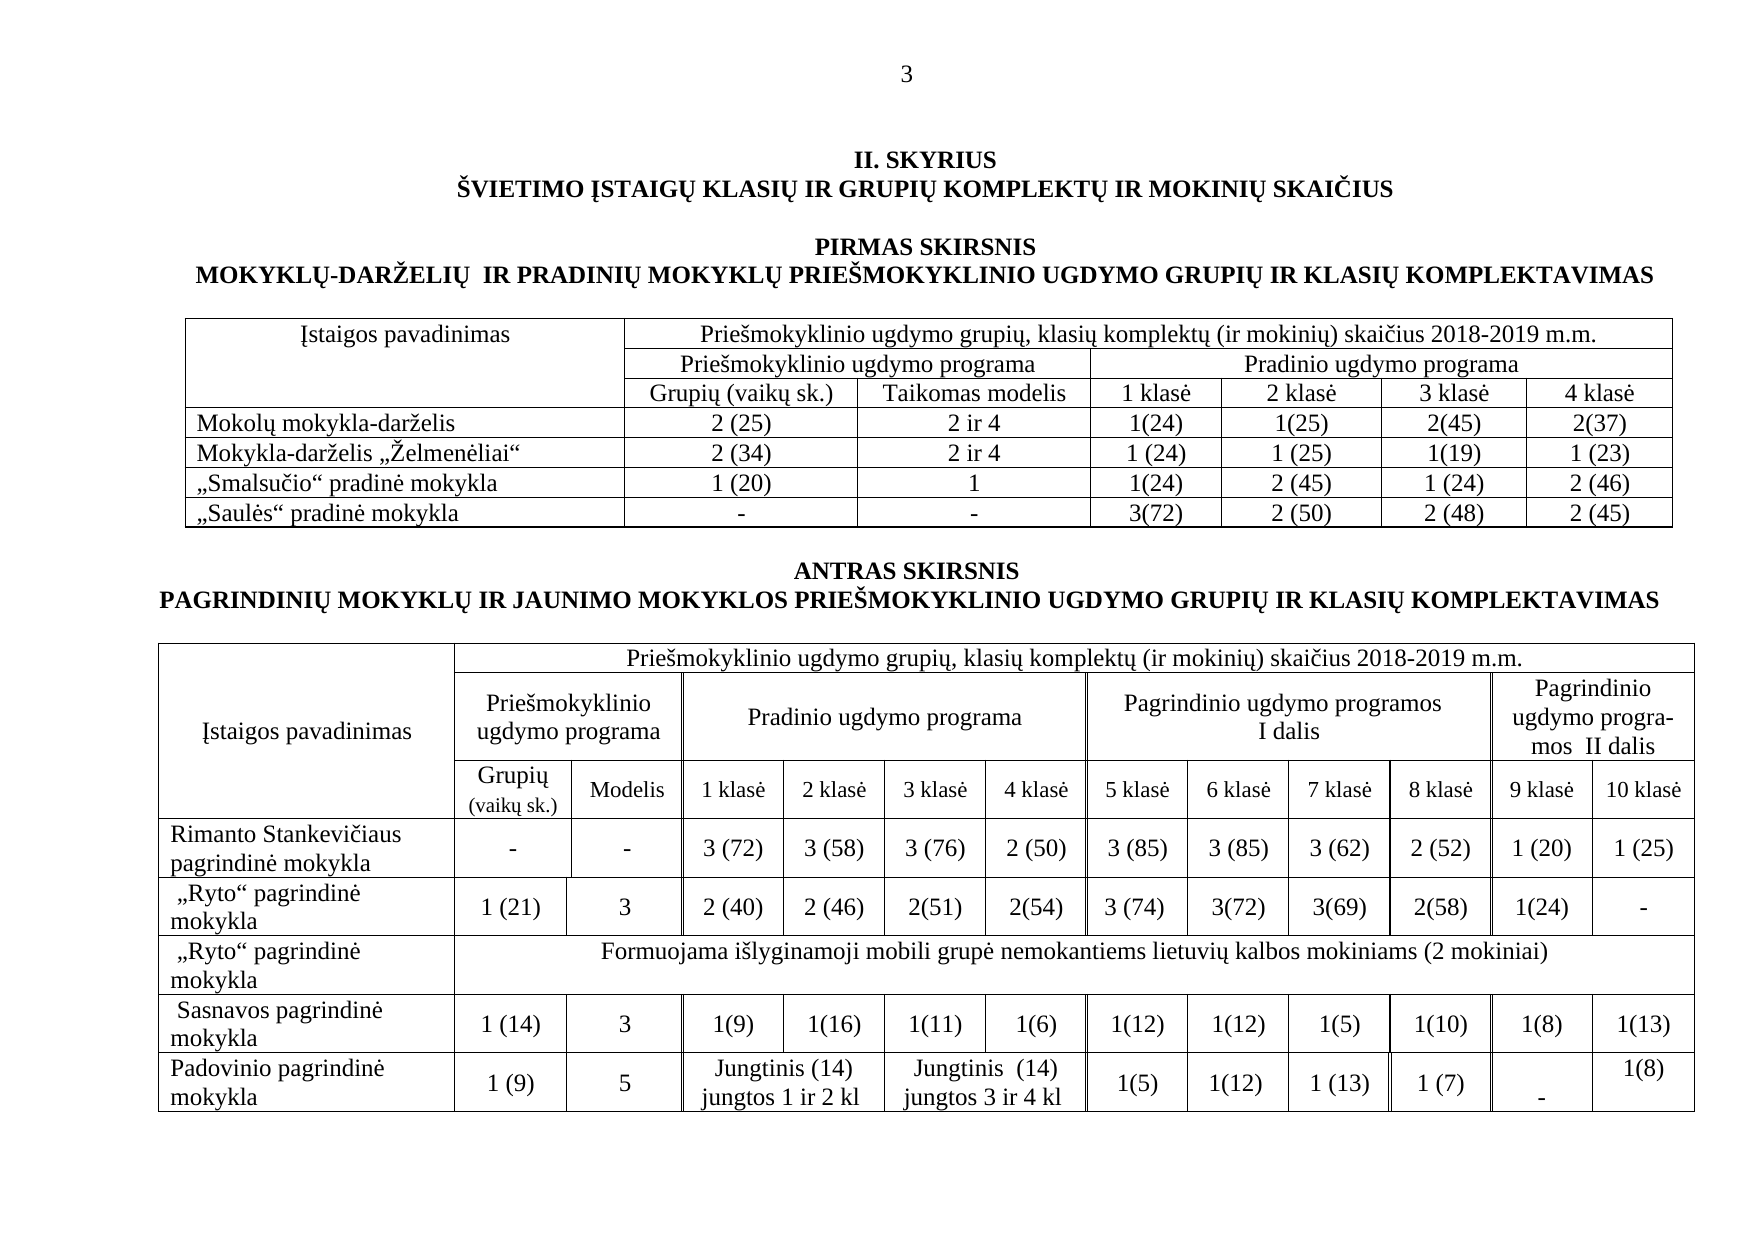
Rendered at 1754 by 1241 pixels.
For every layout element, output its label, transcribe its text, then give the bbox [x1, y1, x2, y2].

table_cell 2(58) [1391, 878, 1490, 935]
table_cell 1 klasė [1091, 379, 1221, 407]
table_cell 4 klasė [1527, 379, 1672, 407]
text PAGRINDINIŲ MOKYKLų ir JAUNIMO MOKYKLos pRIEŠMOKYKLINIO UGDYMO GRUPIŲ IR KLASIŲ KOMPLEKTAVIMAS [148, 585, 1665, 614]
table_cell 1 (23) [1527, 438, 1672, 467]
table_cell Jungtinis (14) jungtos 3 ir 4 kl [885, 1053, 1085, 1111]
table_cell 1(6) [986, 995, 1085, 1052]
table_cell 1 (20) [625, 468, 857, 497]
table_cell 7 klasė [1289, 761, 1389, 818]
table_cell 2 (46) [784, 878, 884, 935]
table_cell 2 klasė [1222, 379, 1381, 407]
table_cell 1 (24) [1382, 468, 1526, 497]
table_header Priešmokyklinio ugdymo grupių, klasių komplektų (ir mokinių) skaičius 2018-2019 m.m. [625, 319, 1672, 348]
table_cell 3(72) [1091, 498, 1221, 526]
table_cell 1(13) [1593, 995, 1694, 1052]
table_cell - [1593, 878, 1694, 935]
table_cell - [625, 498, 857, 526]
table_cell 1(8) [1493, 995, 1592, 1052]
table_cell Mokolų mokykla-darželis [186, 408, 624, 437]
table_cell Padovinio pagrindinė mokykla [159, 1053, 454, 1111]
table_cell 1(5) [1289, 995, 1389, 1052]
table_cell 2 (46) [1527, 468, 1672, 497]
table_cell 3 klasė [885, 761, 985, 818]
table_cell 1(8) [1593, 1053, 1694, 1111]
table_cell Sasnavos pagrindinė mokykla [159, 995, 454, 1052]
table_cell Priešmokyklinio ugdymo programa [625, 349, 1090, 377]
table_cell 3 (62) [1289, 819, 1389, 877]
table_cell 1 (25) [1222, 438, 1381, 467]
table_header Priešmokyklinio ugdymo grupių, klasių komplektų (ir mokinių) skaičius 2018-2019 m.m. [455, 644, 1694, 672]
table_cell 1(5) [1088, 1053, 1187, 1111]
table_cell Pagrindinio ugdymo progra-mos II dalis [1493, 673, 1694, 759]
table_cell 1(24) [1091, 408, 1221, 437]
table_cell 1 (7) [1392, 1053, 1490, 1111]
table_cell Grupių (vaikų sk.) [625, 379, 857, 407]
table_cell Pagrindinio ugdymo programos I dalis [1088, 673, 1490, 759]
table_cell 1 (20) [1493, 819, 1592, 877]
table_cell 3 [567, 995, 681, 1052]
table_header Įstaigos pavadinimas [159, 644, 454, 818]
table_cell 2 (34) [625, 438, 857, 467]
table_cell 2 (52) [1391, 819, 1490, 877]
table_cell 3(72) [1188, 878, 1288, 935]
table_cell Modelis [572, 761, 681, 818]
text PIRMAS SKIRSNIS [185, 232, 1665, 260]
table_cell 1(12) [1188, 995, 1288, 1052]
table_cell 2 (40) [684, 878, 783, 935]
table_cell - [858, 498, 1090, 526]
table_cell - [1493, 1053, 1592, 1111]
table_cell 2 (50) [1222, 498, 1381, 526]
table_cell 2 ir 4 [858, 438, 1090, 467]
table_cell Pradinio ugdymo programa [684, 673, 1085, 759]
table_cell 1(24) [1493, 878, 1592, 935]
table_cell 1(16) [784, 995, 884, 1052]
table_cell 2(51) [885, 878, 985, 935]
table_cell 3 (85) [1188, 819, 1288, 877]
table_cell 2 klasė [784, 761, 884, 818]
table_cell 9 klasė [1493, 761, 1592, 818]
table_cell - [572, 819, 681, 877]
table_cell 1 [858, 468, 1090, 497]
table_cell „Smalsučio“ pradinė mokykla [186, 468, 624, 497]
table_cell - [455, 819, 571, 877]
table_header Įstaigos pavadinimas [186, 319, 624, 407]
table_cell „Ryto“ pagrindinė mokykla [159, 936, 454, 994]
table_cell „Ryto“ pagrindinė mokykla [159, 878, 454, 935]
table_cell 1 (14) [455, 995, 566, 1052]
table_cell Pradinio ugdymo programa [1091, 349, 1672, 377]
table_cell 1 (13) [1289, 1053, 1388, 1111]
table_cell 1(19) [1382, 438, 1526, 467]
table_cell Priešmokyklinio ugdymo programa [455, 673, 681, 759]
table_cell 1 (21) [455, 878, 566, 935]
text mokyklŲ-DARŽELIŲ IR pradinių mokyklŲ pRIEŠMOKYKLINIO UGDYMO GRUPIŲ IR KLASIŲ KOMPLEKTAVIMAS [185, 260, 1665, 289]
table_cell 4 klasė [986, 761, 1085, 818]
table_cell Formuojama išlyginamoji mobili grupė nemokantiems lietuvių kalbos mokiniams (2 mokiniai) [455, 936, 1694, 994]
table_cell 2(54) [986, 878, 1085, 935]
table_cell Taikomas modelis [858, 379, 1090, 407]
table_cell 1 (25) [1593, 819, 1694, 877]
table_cell „Saulės“ pradinė mokykla [186, 498, 624, 526]
table_cell 5 klasė [1088, 761, 1187, 818]
table_cell 1(11) [885, 995, 985, 1052]
table_cell 3 (76) [885, 819, 985, 877]
table_cell 1 (9) [455, 1053, 566, 1111]
table_cell 2 (25) [625, 408, 857, 437]
table_cell 2 (45) [1527, 498, 1672, 526]
table_cell 1(9) [684, 995, 783, 1052]
text antras skirsnis [148, 556, 1665, 585]
table_cell 8 klasė [1391, 761, 1490, 818]
table_cell 1(24) [1091, 468, 1221, 497]
table_cell 1 (24) [1091, 438, 1221, 467]
table_cell 2 (48) [1382, 498, 1526, 526]
table_cell 3 [567, 878, 681, 935]
table_cell 3 (72) [684, 819, 783, 877]
table_cell 3 (58) [784, 819, 884, 877]
table_cell 5 [567, 1053, 681, 1111]
table_cell 1(12) [1188, 1053, 1288, 1111]
table_cell 3(69) [1289, 878, 1389, 935]
table_cell 2 ir 4 [858, 408, 1090, 437]
table_cell 1 klasė [684, 761, 783, 818]
table_cell 2 (50) [986, 819, 1085, 877]
table_cell 2(37) [1527, 408, 1672, 437]
table_cell 3 (74) [1088, 878, 1187, 935]
table_cell Rimanto Stankevičiaus pagrindinė mokykla [159, 819, 454, 877]
table_cell 3 (85) [1088, 819, 1187, 877]
table_cell 6 klasė [1188, 761, 1288, 818]
table_cell 10 klasė [1593, 761, 1694, 818]
table_cell 3 klasė [1382, 379, 1526, 407]
table_cell Grupių (vaikų sk.) [455, 761, 571, 818]
table_cell 2(45) [1382, 408, 1526, 437]
text II. skyrius [185, 145, 1665, 174]
text ŠVIETIMO ĮSTAIGŲ KLASIŲ IR GRUPIŲ KOMPLEKTŲ IR MOKINIŲ SKAIČIUS [185, 174, 1665, 203]
table_cell 1(25) [1222, 408, 1381, 437]
table_cell Mokykla-darželis „Želmenėliai“ [186, 438, 624, 467]
table_cell 1(10) [1391, 995, 1490, 1052]
table_cell 1(12) [1088, 995, 1187, 1052]
table_cell Jungtinis (14) jungtos 1 ir 2 kl [684, 1053, 884, 1111]
table_cell 2 (45) [1222, 468, 1381, 497]
